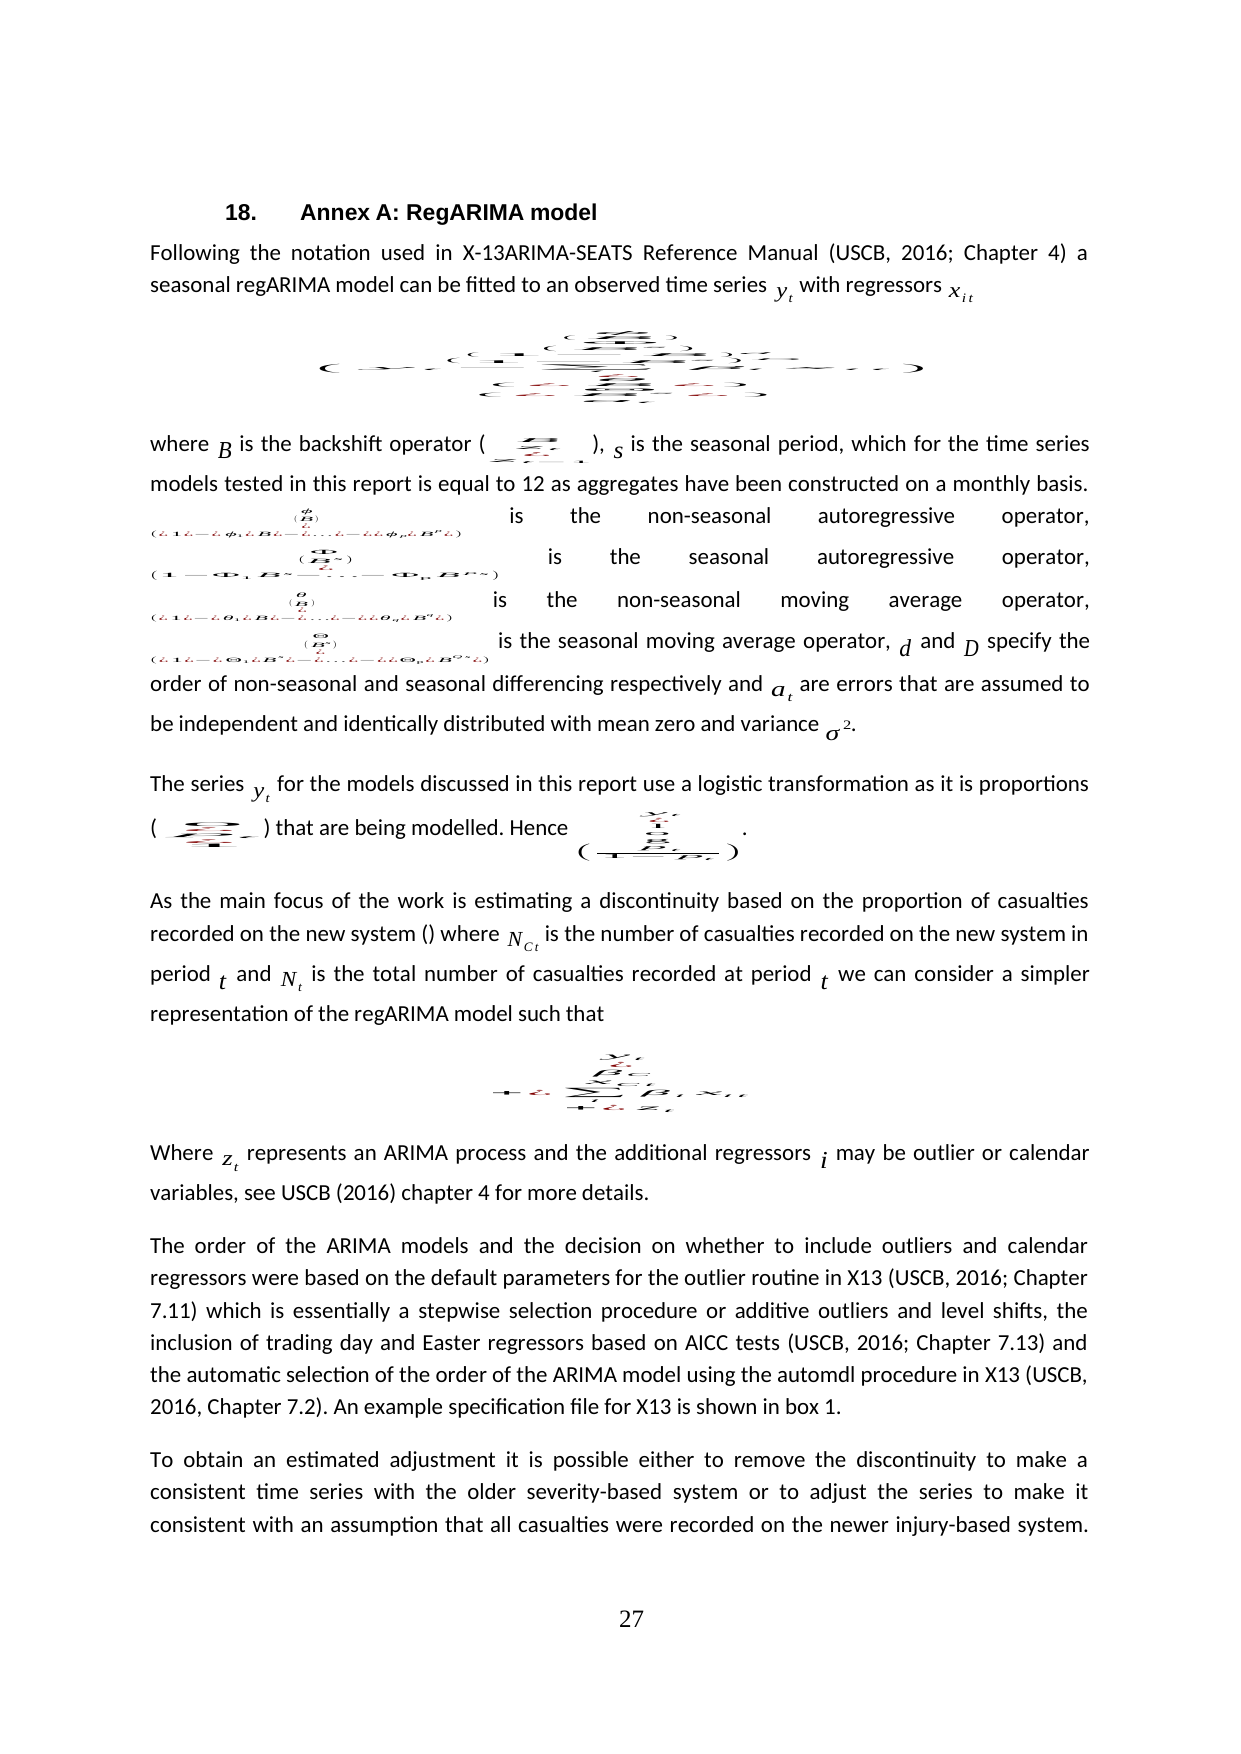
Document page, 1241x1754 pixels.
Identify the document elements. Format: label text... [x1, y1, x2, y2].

text To obtain an estimated adjustment it is possible either to remove the discontinuity to make a consistent time series with the older severity-based system or to adjust the series to make it consistent with an assumption that all casualties were recorded on the newer injury-based system. [150, 1445, 1090, 1538]
text As the main focus of the work is estimating a discontinuity based on the proportion of casualties recorded on the new system () where is the number of casualties recorded on the new system in period and is the total number of casualties recorded at period we can consider a simpler representation of the regARIMA model such that [150, 887, 1090, 1027]
text The order of the ARIMA models and the decision on whether to include outliers and calendar regressors were based on the default parameters for the outlier routine in X13 (USCB, 2016; Chapter 7.11) which is essentially a stepwise selection procedure or additive outliers and level shifts, the inclusion of trading day and Easter regressors based on AICC tests (USCB, 2016; Chapter 7.13) and the automatic selection of the order of the ARIMA model using the automdl procedure in X13 (USCB, 2016, Chapter 7.2). An example specification file for X13 is shown in box 1. [150, 1231, 1090, 1420]
text Where represents an ARIMA process and the additional regressors may be outlier or calendar variables, see USCB (2016) chapter 4 for more details. [150, 1138, 1090, 1206]
text where is the backshift operator (), is the seasonal period, which for the time series models tested in this report is equal to 12 as aggregates have been constructed on a monthly basis. is the non-seasonal autoregressive operator, is the seasonal autoregressive operator, is the non-seasonal moving average operator, is the seasonal moving average operator, and specify the order of non-seasonal and seasonal differencing respectively and are errors that are assumed to be independent and identically distributed with mean zero and variance . [150, 429, 1090, 744]
text The series for the models discussed in this report use a logistic transformation as it is proportions () that are being modelled. Hence . [150, 769, 1090, 862]
text Following the notation used in X-13ARIMA-SEATS Reference Manual (USCB, 2016; Chapter 4) a seasonal regARIMA model can be fitted to an observed time series with regressors [150, 238, 1090, 306]
subtitle Annex A: RegARIMA model [225, 199, 1090, 225]
